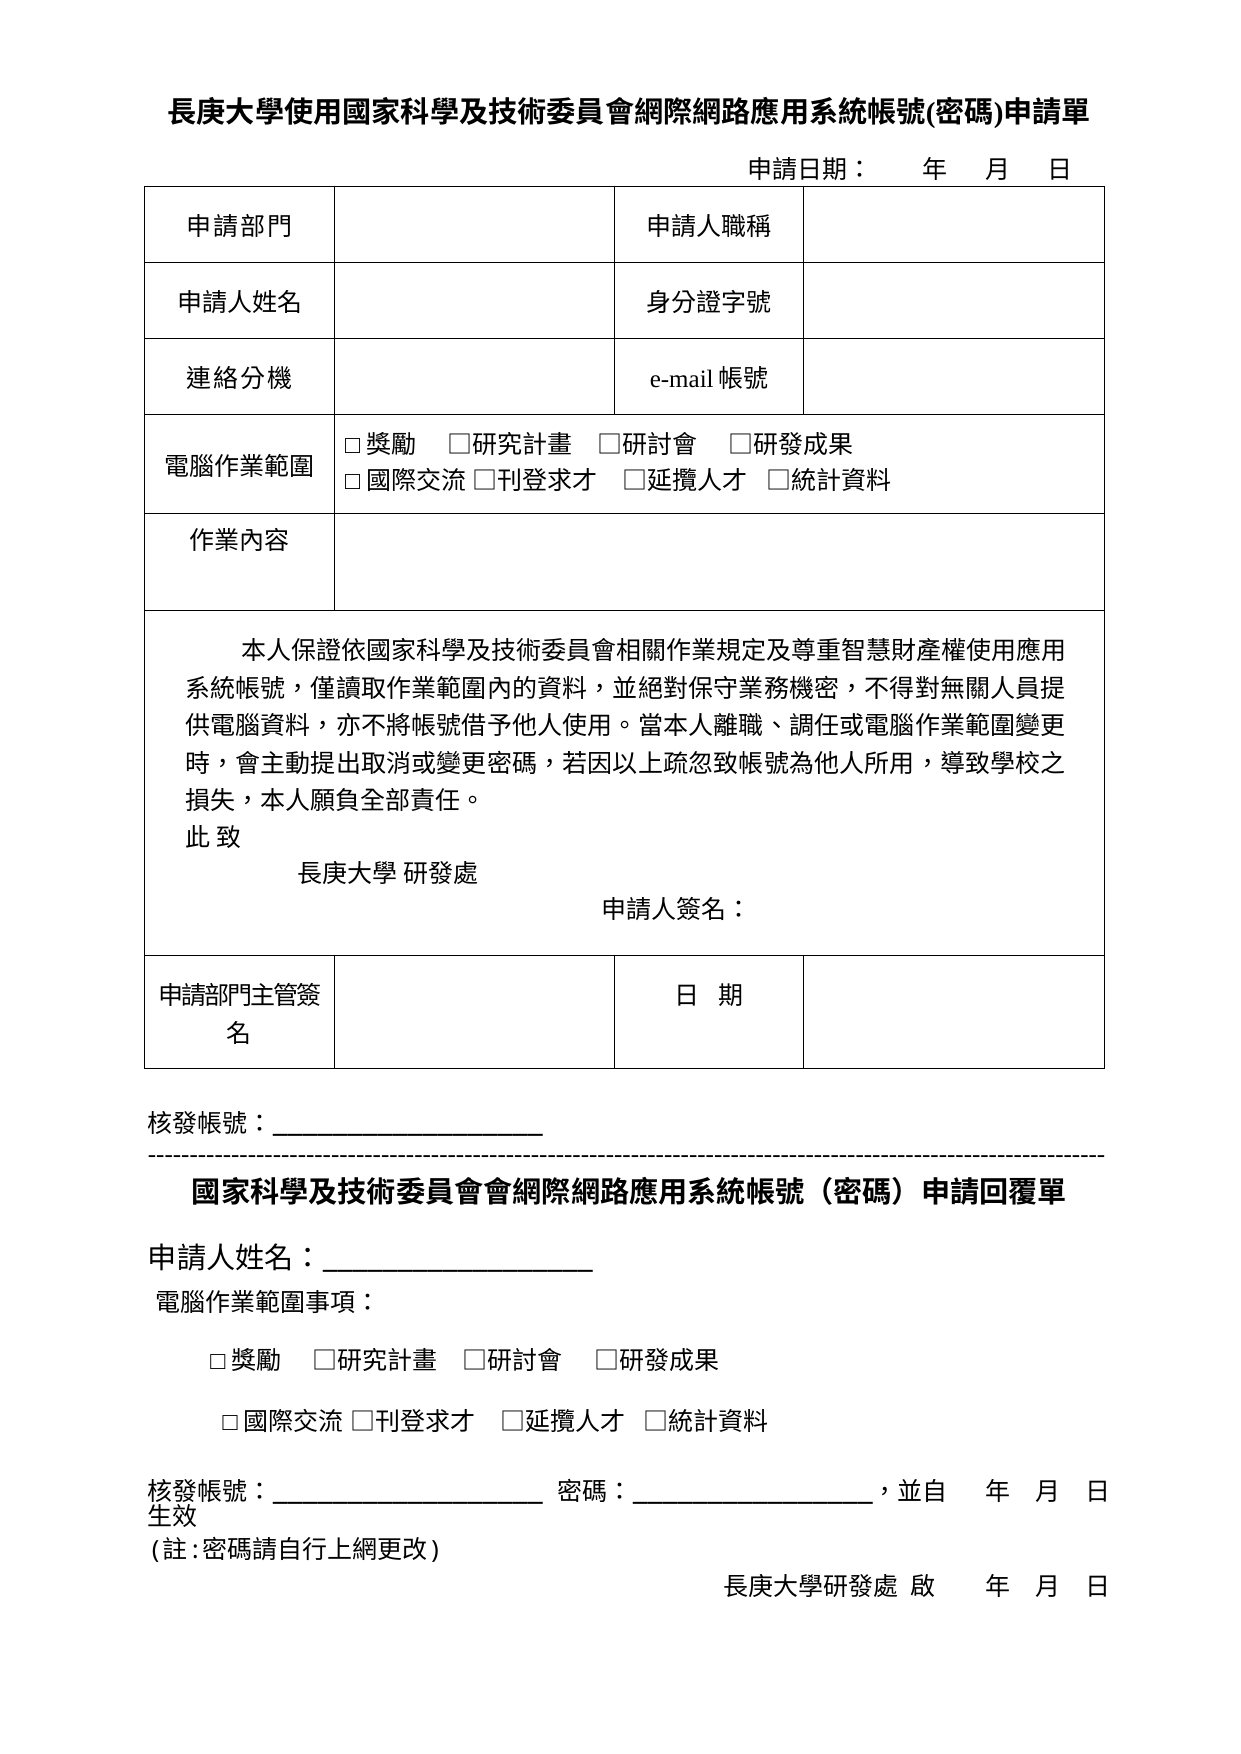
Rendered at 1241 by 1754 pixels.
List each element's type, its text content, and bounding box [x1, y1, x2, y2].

text 申請日期： 年 月 日 [148, 150, 1110, 186]
text 申請人姓名：__________________ [148, 1248, 1110, 1273]
table_cell 電腦作業範圍 [145, 415, 334, 513]
table_cell [804, 263, 1104, 338]
text 核發帳號：__________________ [148, 1103, 1110, 1139]
text 核發帳號：__________________ 密碼：________________，並自 年 月 日 生效 [148, 1480, 1110, 1530]
text □ 獎勵 □研究計畫 □研討會 □研發成果 [155, 1341, 1110, 1377]
table_header 申請部門 [145, 187, 334, 262]
table_cell [804, 339, 1104, 414]
table_cell [335, 339, 614, 414]
table_cell 申請人姓名 [145, 263, 334, 338]
table_header 申請人職稱 [615, 187, 803, 262]
table_cell 申請部門主管簽名 [145, 956, 334, 1068]
table_header [804, 187, 1104, 262]
table_header [335, 187, 614, 262]
text ------------------------------------------------------------------------------------------------------------------- [148, 1139, 1110, 1168]
text □ 國際交流 □刊登求才 □延攬人才 □統計資料 [155, 1401, 1110, 1437]
table_cell [335, 514, 1104, 610]
table_cell e-mail帳號 [615, 339, 803, 414]
table_cell [335, 263, 614, 338]
table_cell 連絡分機 [145, 339, 334, 414]
text 電腦作業範圍事項： [155, 1292, 1110, 1317]
table_cell □ 獎勵 □研究計畫 □研討會 □研發成果 □ 國際交流 □刊登求才 □延攬人才 □統計資料 [335, 415, 1104, 513]
text 長庚大學使用國家科學及技術委員會網際網路應用系統帳號(密碼)申請單 [148, 89, 1110, 131]
table_cell 本人保證依國家科學及技術委員會相關作業規定及尊重智慧財產權使用應用系統帳號，僅讀取作業範圍內的資料，並絕對保守業務機密，不得對無關人員提供電腦資料，亦不將帳號借予他人使用。當本人離職、調任或電腦作業範圍變更時，會主動提出取消或變更密碼，若因以上疏忽致帳號為他人所用，導致學校之損失，本人願負全部責任。 此 致 長庚大學 研發處 申請人簽名： [145, 611, 1104, 955]
text 國家科學及技術委員會會網際網路應用系統帳號（密碼）申請回覆單 [148, 1168, 1110, 1211]
table_cell 作業內容 [145, 514, 334, 610]
table_cell 身分證字號 [615, 263, 803, 338]
table_cell [335, 956, 614, 1068]
text 長庚大學研發處 啟 年 月 日 [148, 1566, 1110, 1602]
text (註:密碼請自行上網更改) [148, 1530, 1110, 1566]
table_cell [804, 956, 1104, 1068]
table_cell 日 期 [615, 956, 803, 1068]
